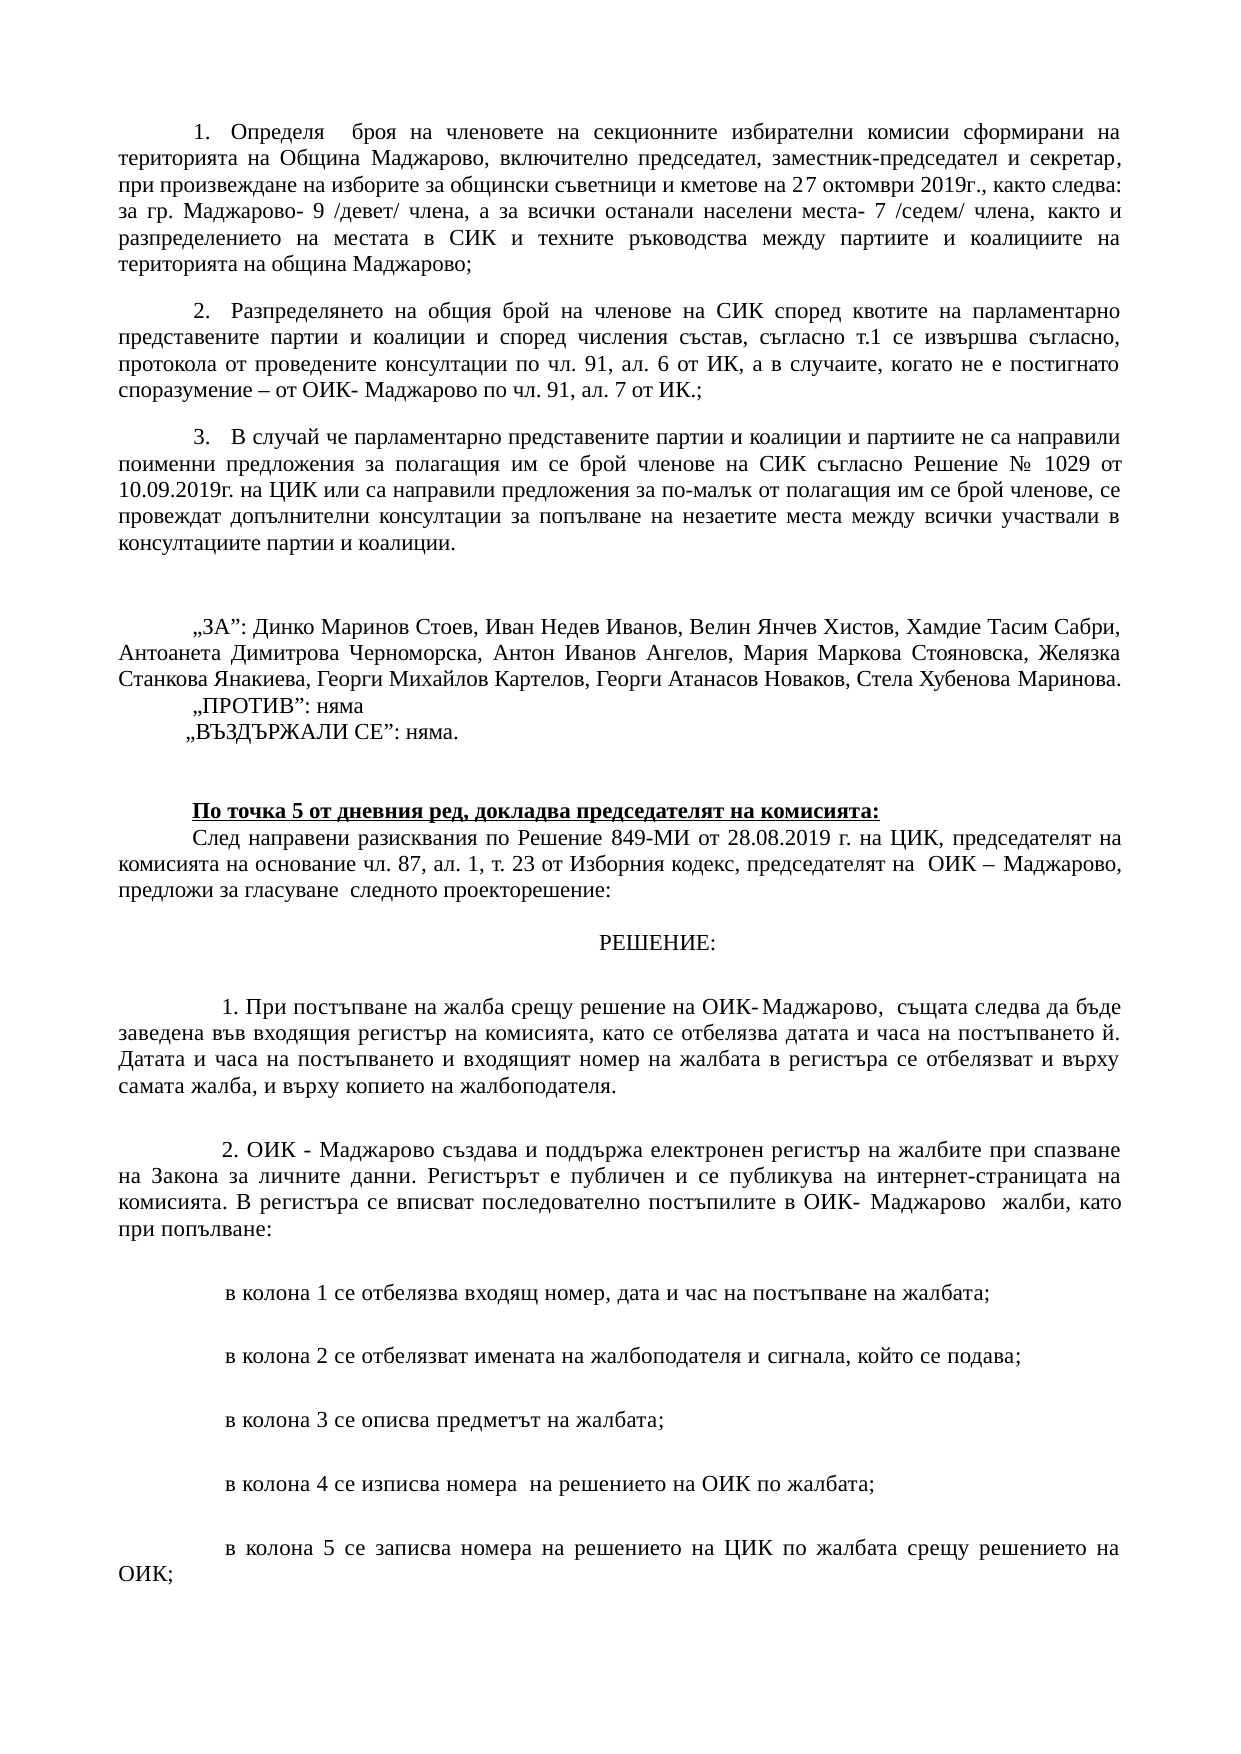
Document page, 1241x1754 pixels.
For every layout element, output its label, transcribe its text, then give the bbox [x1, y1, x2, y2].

text  в колона 1 се отбелязва входящ номер, дата и час на постъпване на жалбата; [118, 1279, 1122, 1305]
text 2. ОИК - Маджарово създава и поддържа електронен регистър на жалбите при спазване на Закона за личните данни. Регистърът е публичен и се публикува на интернет-страницата на комисията. В регистъра се вписват последователно постъпилите в ОИК- Маджарово жалби, като при попълване: [118, 1136, 1122, 1241]
text „ПРОТИВ”: няма [118, 692, 1122, 718]
list РЕШЕНИЕ: [193, 929, 1122, 955]
list В случай че парламентарно представените партии и коалиции и партиите не са направили поименни предложения за полагащия им се брой членове на СИК съгласно Решение № 1029 от 10.09.2019г. на ЦИК или са направили предложения за по-малък от полагащия им се брой членове, се провеждат допълнителни консултации за попълване на незаетите места между всички участвали в консултациите партии и коалиции. [118, 423, 1122, 555]
text  в колона 5 се записва номера на решението на ЦИК по жалбата срещу решението на ОИК; [118, 1534, 1122, 1587]
text  в колона 2 се отбелязват имената на жалбоподателя и сигнала, който се подава; [118, 1342, 1122, 1369]
text 1. При постъпване на жалба срещу решение на ОИК-Маджарово, същата следва да бъде заведена във входящия регистър на комисията, като се отбелязва датата и часа на постъпването й. Датата и часа на постъпването и входящият номер на жалбата в регистъра се отбелязват и върху самата жалба, и върху копието на жалбоподателя. [118, 993, 1122, 1098]
text  в колона 3 се описва предметът на жалбата; [118, 1406, 1122, 1433]
list Разпределянето на общия брой на членове на СИК според квотите на парламентарно представените партии и коалиции и според числения състав, съгласно т.1 се извършва съгласно, протокола от проведените консултации по чл. 91, ал. 6 от ИК, а в случаите, когато не е постигнато споразумение – от ОИК- Маджарово по чл. 91, ал. 7 от ИК.; [118, 297, 1122, 402]
text След направени разисквания по Решение 849-МИ от 28.08.2019 г. на ЦИК, председателят на комисията на основание чл. 87, ал. 1, т. 23 от Изборния кодекс, председателят на ОИК – Маджарово, предложи за гласуване следното проекторешение: [118, 823, 1122, 903]
text „ВЪЗДЪРЖАЛИ СЕ”: няма. [185, 718, 1122, 744]
text По точка 5 от дневния ред, докладва председателят на комисията: [118, 797, 1122, 823]
list Определя броя на членовете на секционните избирателни комисии сформирани на територията на Община Маджарово, включително председател, заместник-председател и секретар, при произвеждане на изборите за общински съветници и кметове на 27 октомври 2019г., както следва: за гр. Маджарово- 9 /девет/ члена, а за всички останали населени места- 7 /седем/ члена, както и разпределението на местата в СИК и техните ръководства между партиите и коалициите на територията на община Маджарово; [118, 118, 1122, 276]
text „ЗА”: Динко Маринов Стоев, Иван Недев Иванов, Велин Янчев Хистов, Хамдие Тасим Сабри, Антоанета Димитрова Черноморска, Антон Иванов Ангелов, Мария Маркова Стояновска, Желязка Станкова Янакиева, Георги Михайлов Картелов, Георги Атанасов Новаков, Стела Хубенова Маринова. [118, 613, 1122, 692]
text  в колона 4 се изписва номера на решението на ОИК по жалбата; [118, 1470, 1122, 1497]
